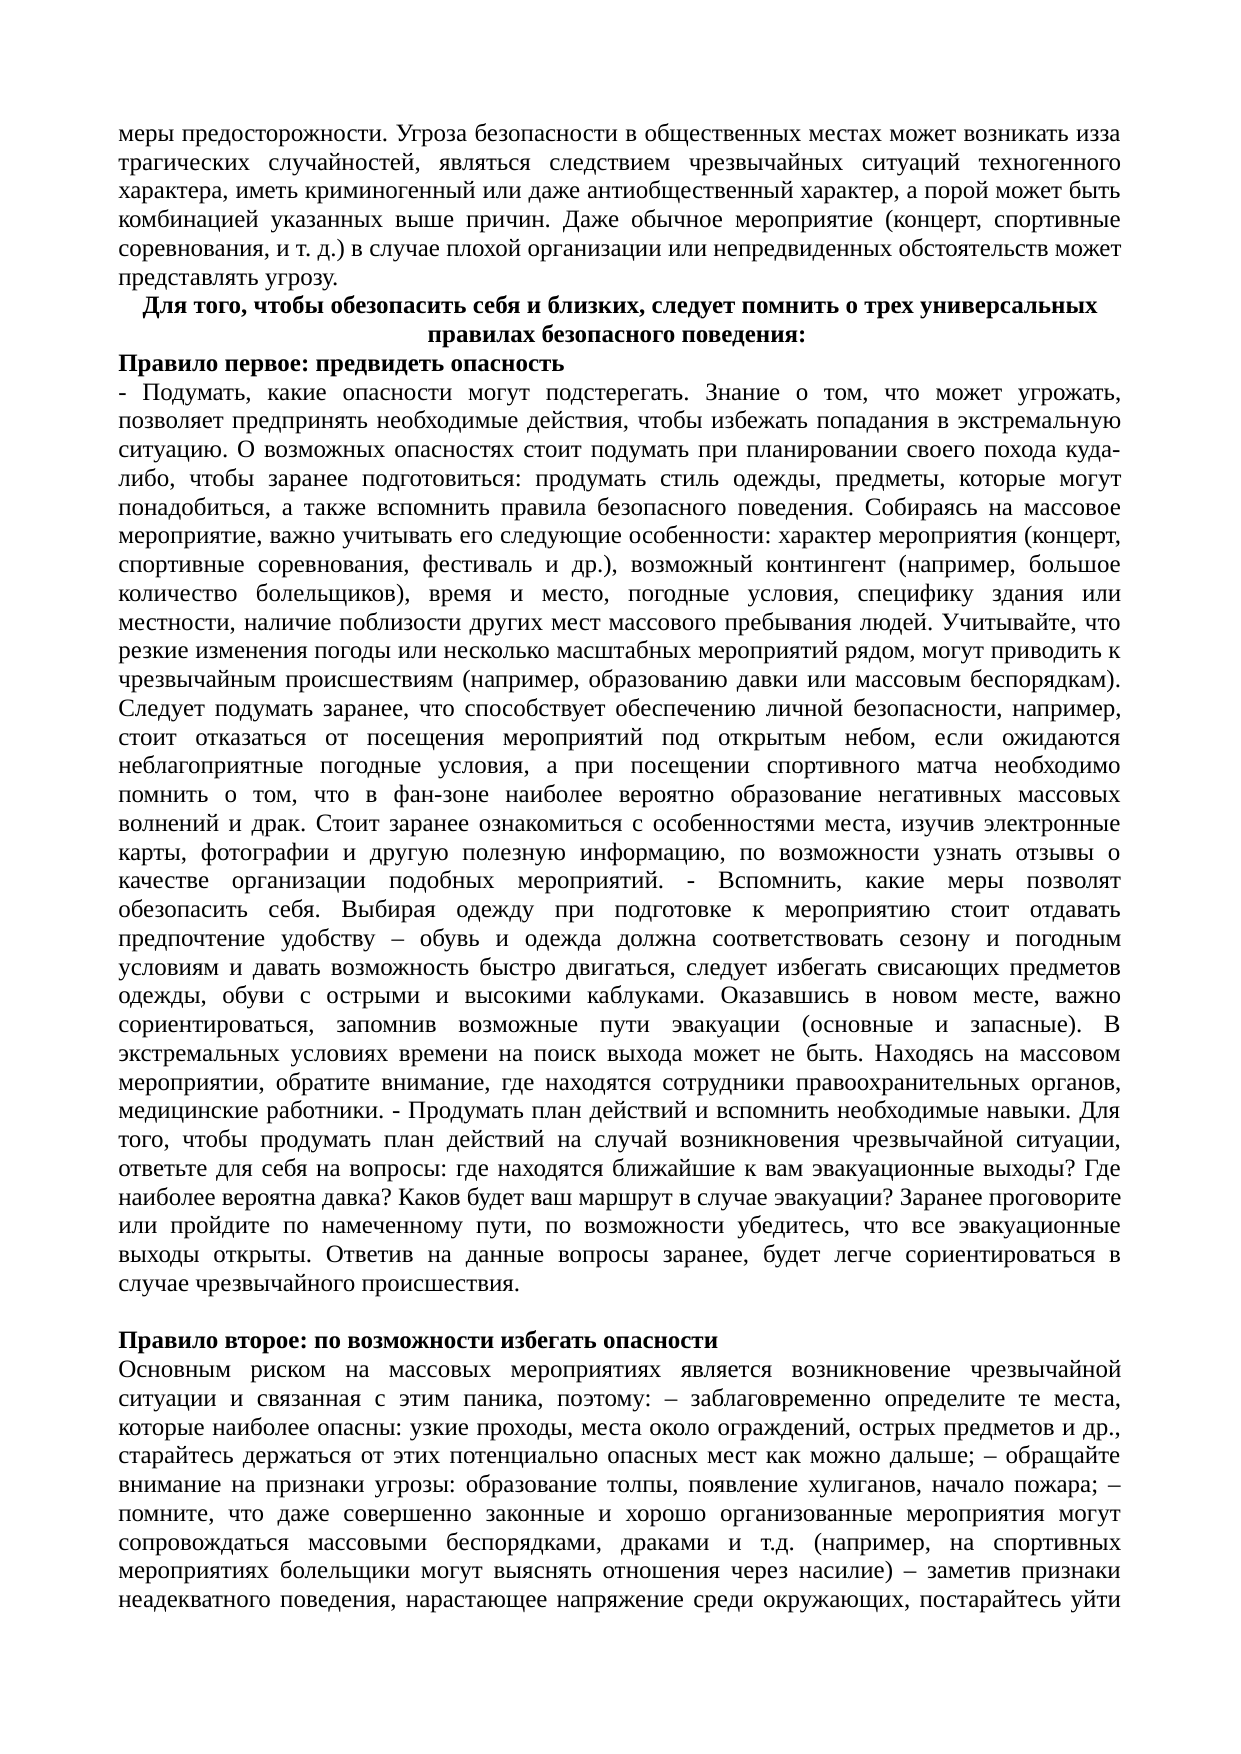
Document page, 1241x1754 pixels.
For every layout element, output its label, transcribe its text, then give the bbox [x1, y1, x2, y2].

text Правило второе: по возможности избегать опасности [118, 1326, 1122, 1354]
text меры предосторожности. Угроза безопасности в общественных местах может возникать изза трагических случайностей, являться следствием чрезвычайных ситуаций техногенного характера, иметь криминогенный или даже антиобщественный характер, а порой может быть комбинацией указанных выше причин. Даже обычное мероприятие (концерт, спортивные соревнования, и т. д.) в случае плохой организации или непредвиденных обстоятельств может представлять угрозу. [118, 118, 1122, 291]
text Для того, чтобы обезопасить себя и близких, следует помнить о трех универсальных правилах безопасного поведения: [118, 291, 1122, 348]
text - Подумать, какие опасности могут подстерегать. Знание о том, что может угрожать, позволяет предпринять необходимые действия, чтобы избежать попадания в экстремальную ситуацию. О возможных опасностях стоит подумать при планировании своего похода куда-либо, чтобы заранее подготовиться: продумать стиль одежды, предметы, которые могут понадобиться, а также вспомнить правила безопасного поведения. Собираясь на массовое мероприятие, важно учитывать его следующие особенности: характер мероприятия (концерт, спортивные соревнования, фестиваль и др.), возможный контингент (например, большое количество болельщиков), время и место, погодные условия, специфику здания или местности, наличие поблизости других мест массового пребывания людей. Учитывайте, что резкие изменения погоды или несколько масштабных мероприятий рядом, могут приводить к чрезвычайным происшествиям (например, образованию давки или массовым беспорядкам). Следует подумать заранее, что способствует обеспечению личной безопасности, например, стоит отказаться от посещения мероприятий под открытым небом, если ожидаются неблагоприятные погодные условия, а при посещении спортивного матча необходимо помнить о том, что в фан-зоне наиболее вероятно образование негативных массовых волнений и драк. Стоит заранее ознакомиться с особенностями места, изучив электронные карты, фотографии и другую полезную информацию, по возможности узнать отзывы о качестве организации подобных мероприятий. - Вспомнить, какие меры позволят обезопасить себя. Выбирая одежду при подготовке к мероприятию стоит отдавать предпочтение удобству – обувь и одежда должна соответствовать сезону и погодным условиям и давать возможность быстро двигаться, следует избегать свисающих предметов одежды, обуви с острыми и высокими каблуками. Оказавшись в новом месте, важно сориентироваться, запомнив возможные пути эвакуации (основные и запасные). В экстремальных условиях времени на поиск выхода может не быть. Находясь на массовом мероприятии, обратите внимание, где находятся сотрудники правоохранительных органов, медицинские работники. - Продумать план действий и вспомнить необходимые навыки. Для того, чтобы продумать план действий на случай возникновения чрезвычайной ситуации, ответьте для себя на вопросы: где находятся ближайшие к вам эвакуационные выходы? Где наиболее вероятна давка? Каков будет ваш маршрут в случае эвакуации? Заранее проговорите или пройдите по намеченному пути, по возможности убедитесь, что все эвакуационные выходы открыты. Ответив на данные вопросы заранее, будет легче сориентироваться в случае чрезвычайного происшествия. [118, 377, 1122, 1297]
text Основным риском на массовых мероприятиях является возникновение чрезвычайной ситуации и связанная с этим паника, поэтому: – заблаговременно определите те места, которые наиболее опасны: узкие проходы, места около ограждений, острых предметов и др., старайтесь держаться от этих потенциально опасных мест как можно дальше; – обращайте внимание на признаки угрозы: образование толпы, появление хулиганов, начало пожара; – помните, что даже совершенно законные и хорошо организованные мероприятия могут сопровождаться массовыми беспорядками, драками и т.д. (например, на спортивных мероприятиях болельщики могут выяснять отношения через насилие) – заметив признаки неадекватного поведения, нарастающее напряжение среди окружающих, постарайтесь уйти [118, 1354, 1122, 1613]
text Правило первое: предвидеть опасность [118, 348, 1122, 377]
